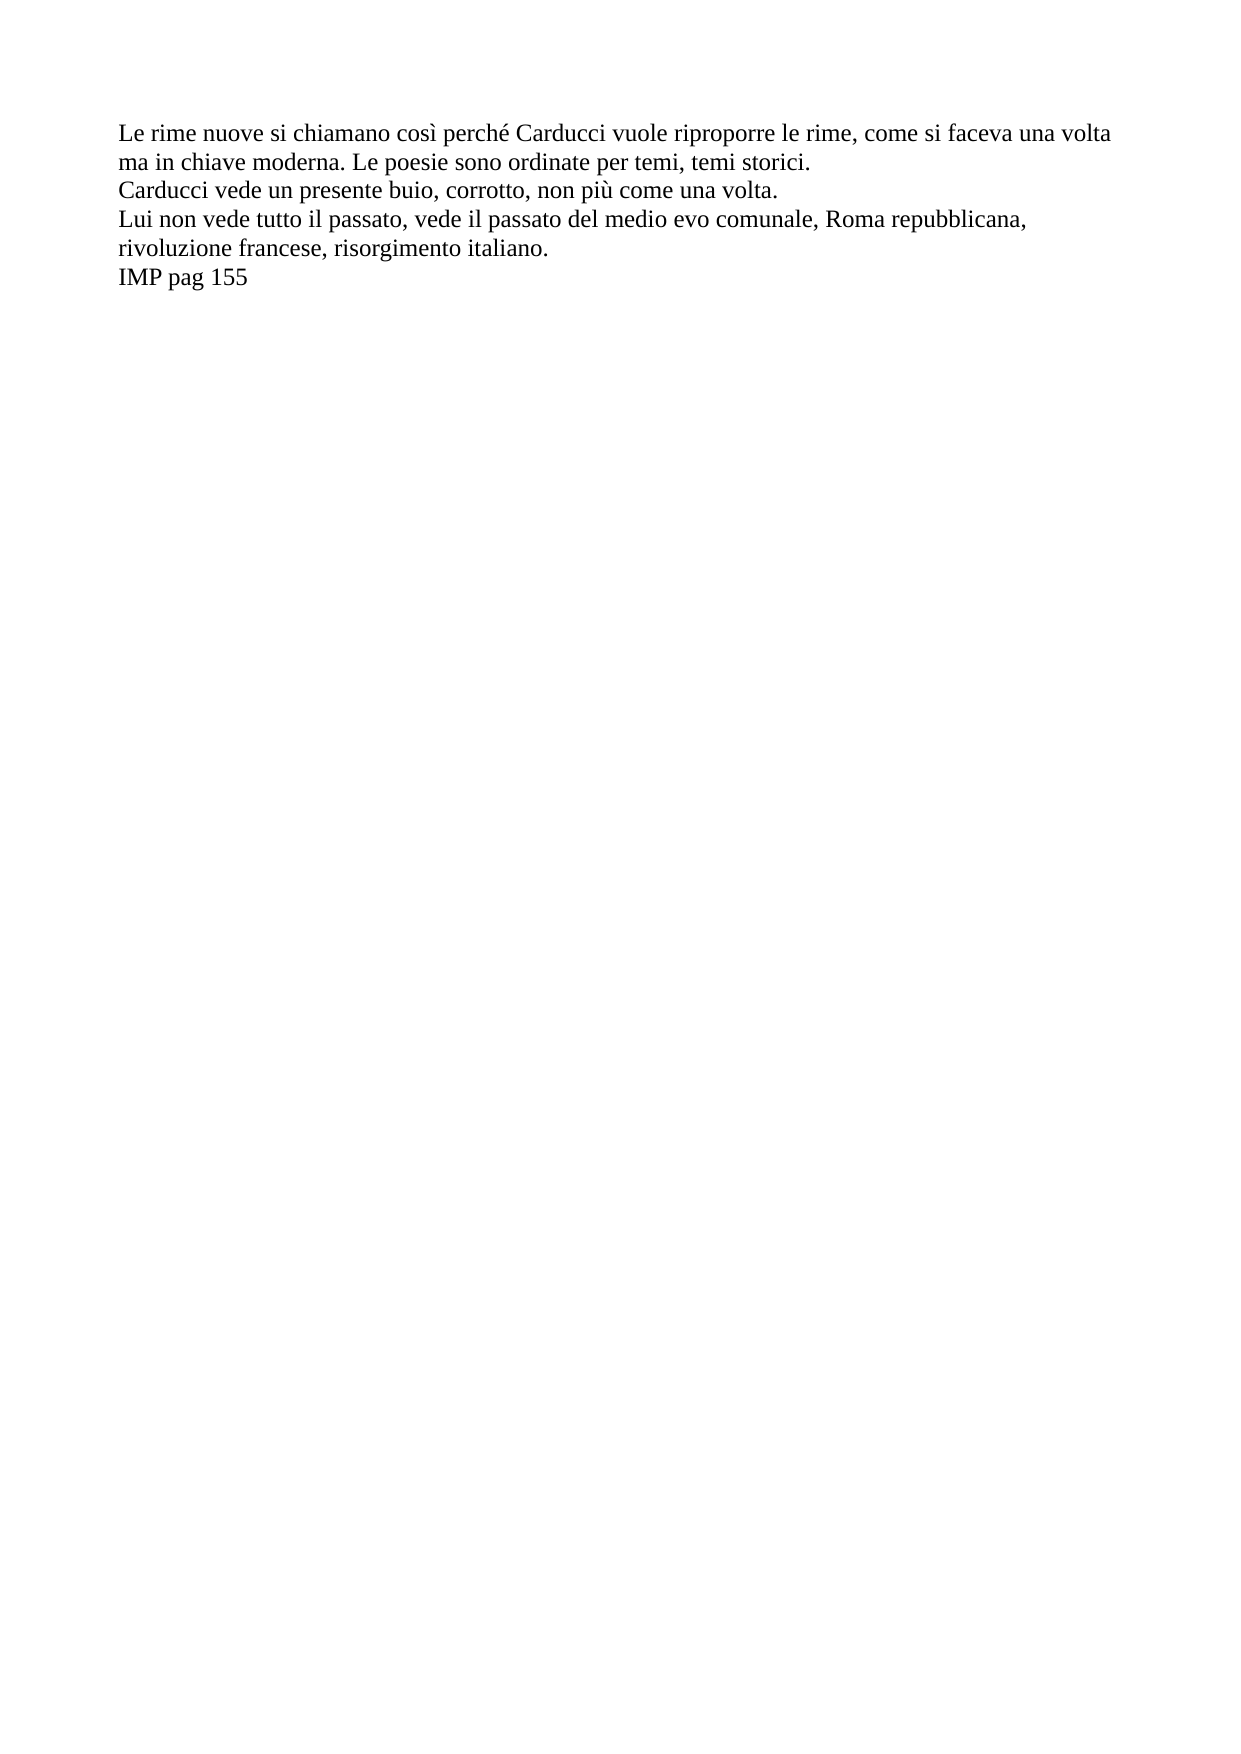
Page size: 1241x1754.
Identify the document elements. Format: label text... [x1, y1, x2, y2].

text Lui non vede tutto il passato, vede il passato del medio evo comunale, Roma repubblicana, rivoluzione francese, risorgimento italiano. [118, 204, 1122, 262]
text Carducci vede un presente buio, corrotto, non più come una volta. [118, 176, 1122, 204]
text IMP pag 155 [118, 262, 1122, 291]
text Le rime nuove si chiamano così perché Carducci vuole riproporre le rime, come si faceva una volta ma in chiave moderna. Le poesie sono ordinate per temi, temi storici. [118, 118, 1122, 176]
